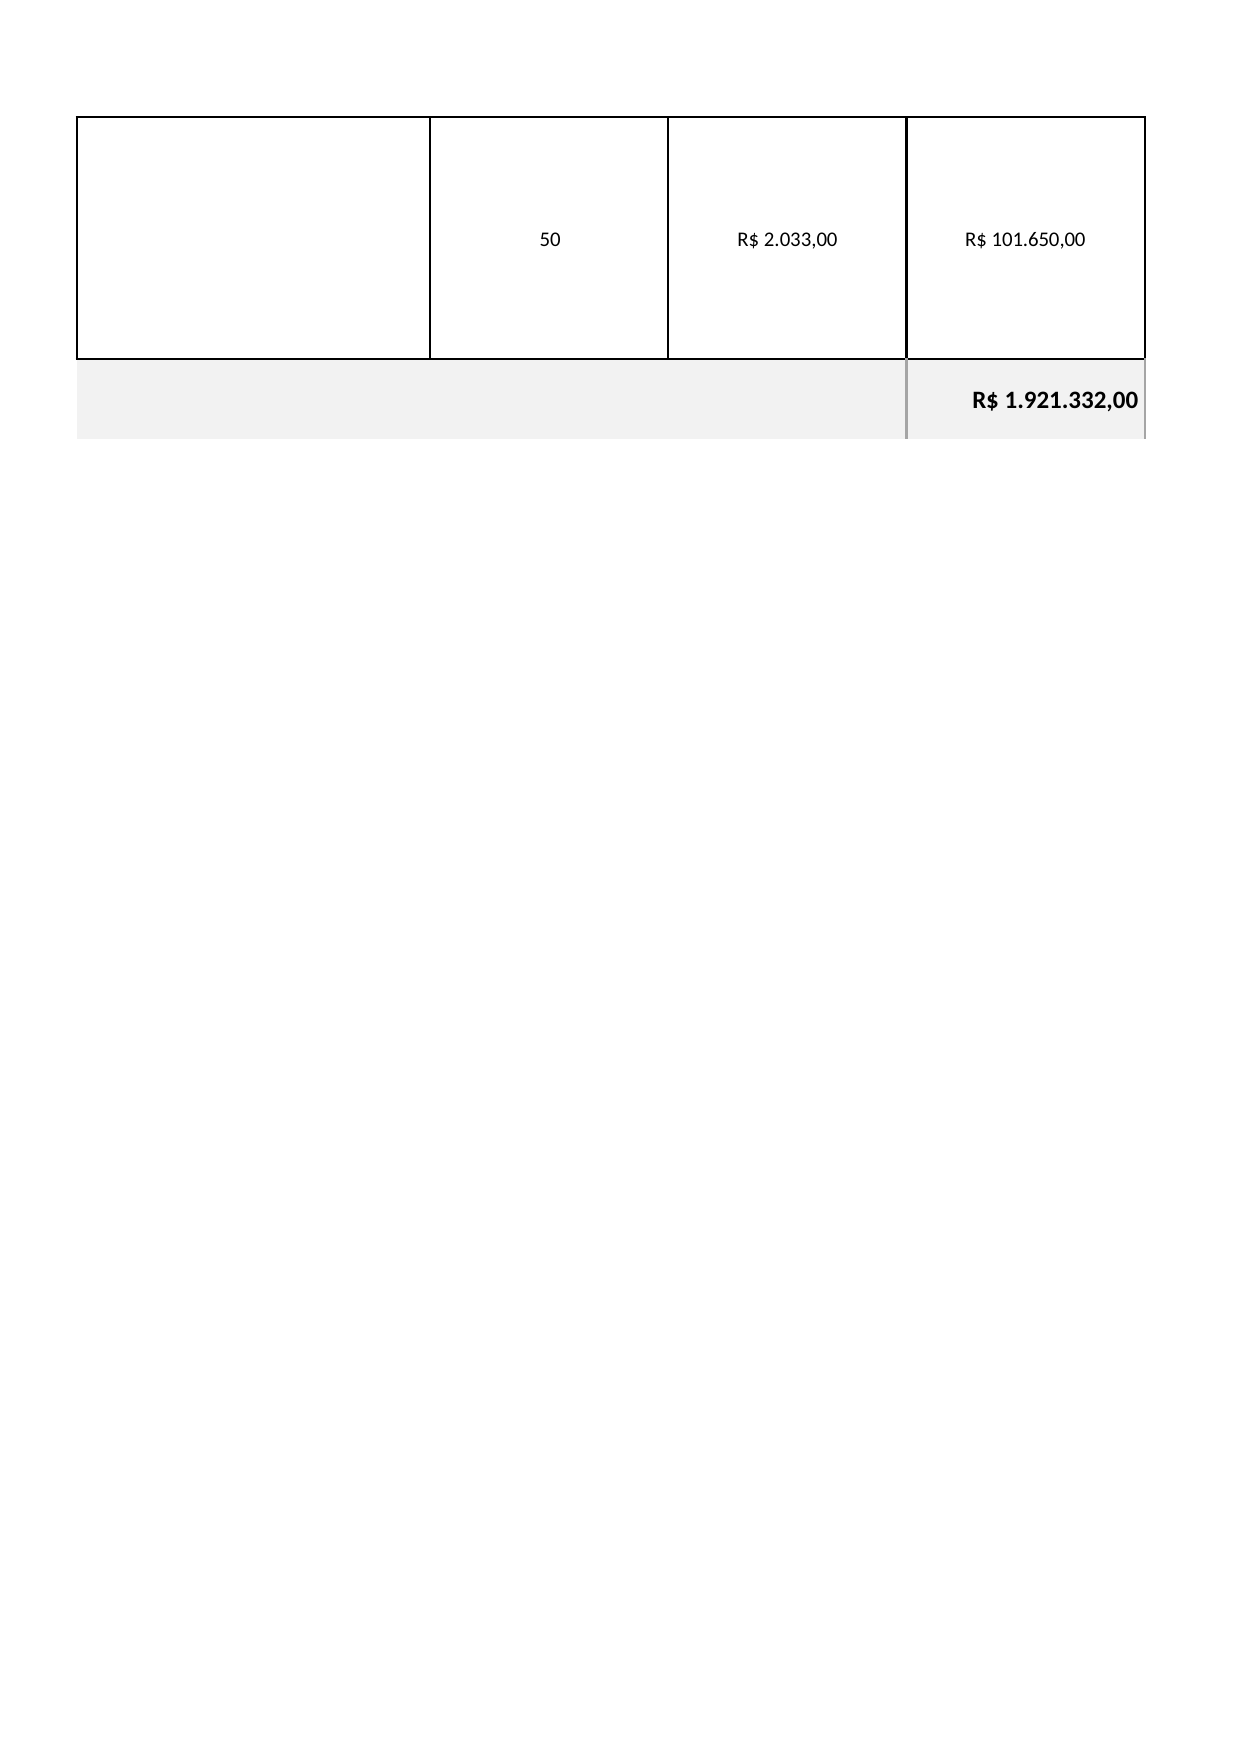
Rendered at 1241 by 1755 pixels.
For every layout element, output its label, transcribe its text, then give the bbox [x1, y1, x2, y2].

table_header R$ 2.033,00 [669, 118, 905, 358]
table_header 50 [431, 118, 667, 358]
table_cell R$ 1.921.332,00 [908, 360, 1144, 439]
table_header [78, 118, 429, 358]
table_cell [77, 360, 905, 439]
table_header R$ 101.650,00 [908, 118, 1144, 358]
